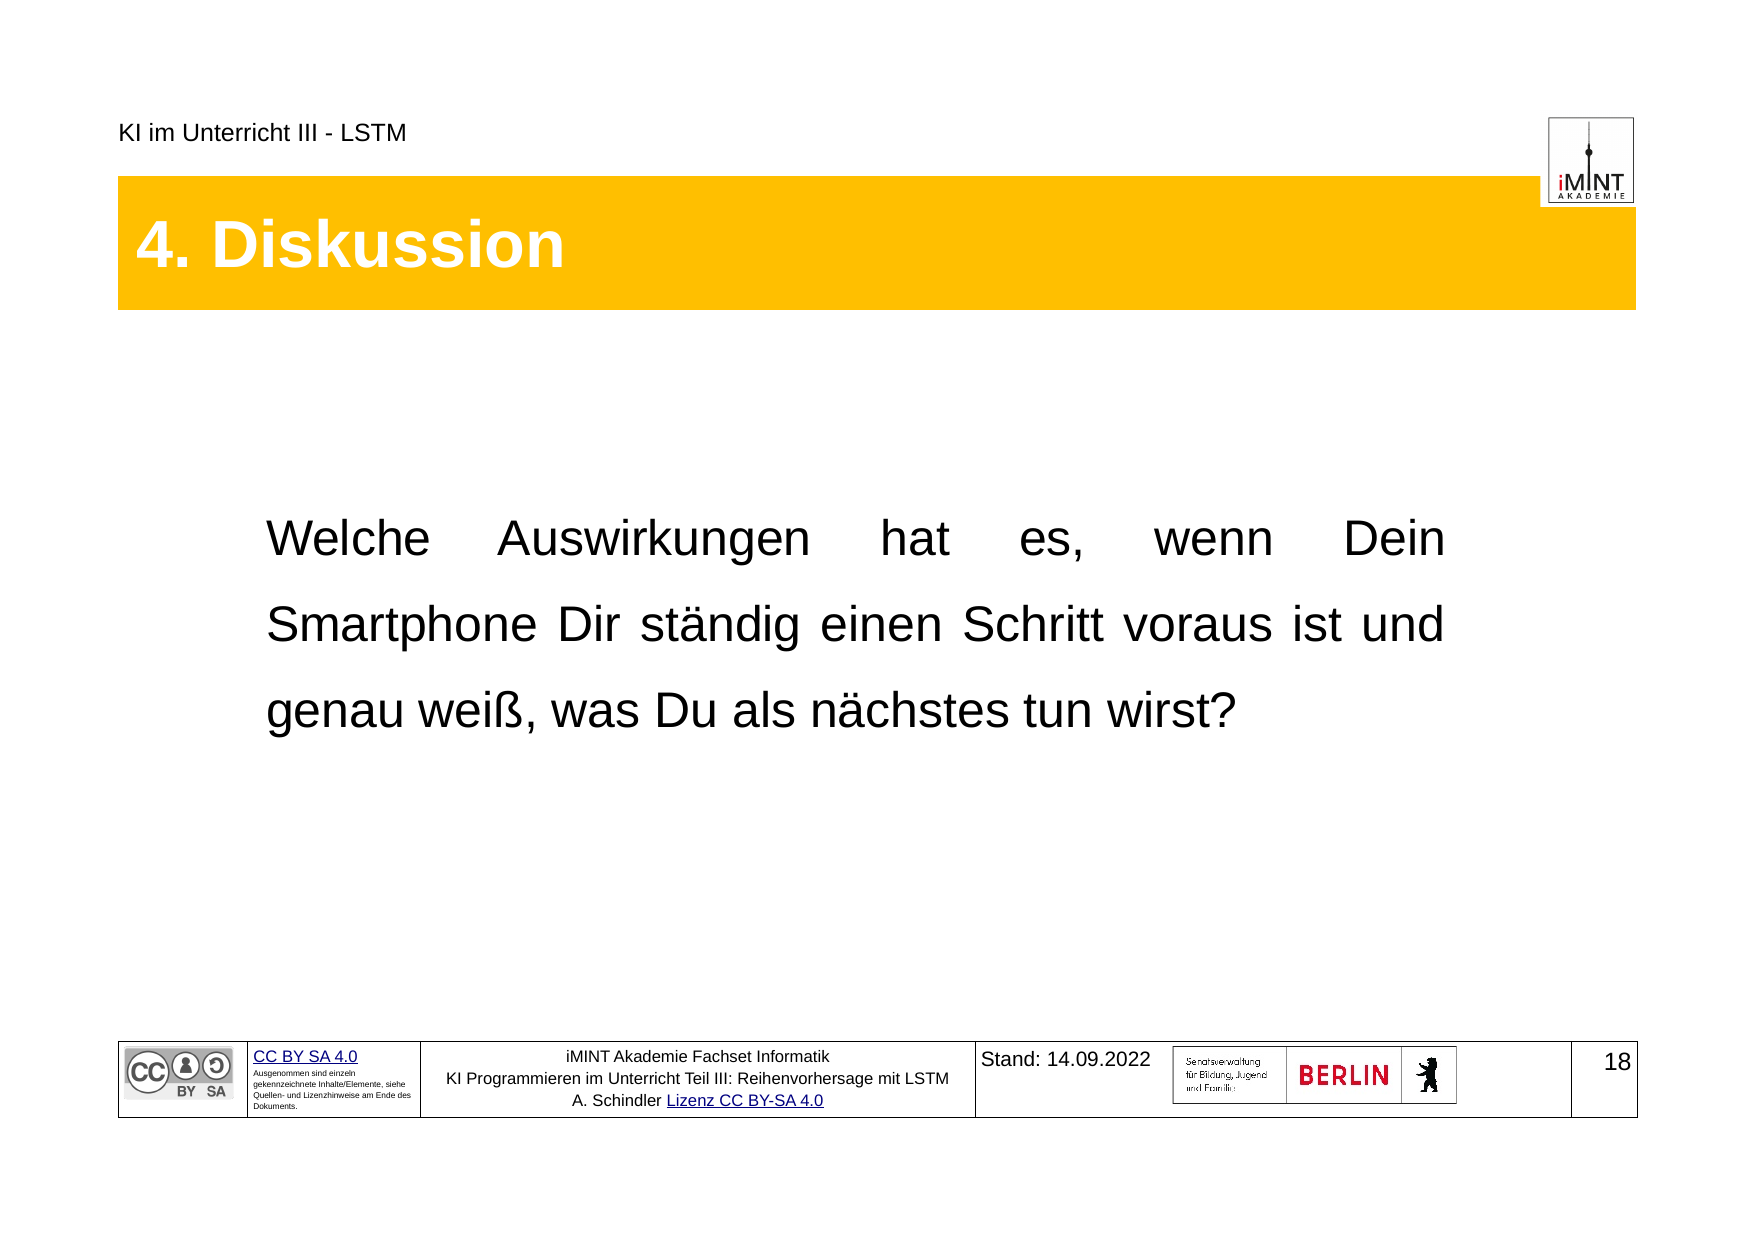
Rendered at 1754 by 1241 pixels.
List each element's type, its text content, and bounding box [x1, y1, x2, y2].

text Welche Auswirkungen hat es, wenn Dein Smartphone Dir ständig einen Schritt voraus ist und genau weiß, was Du als nächstes tun wirst? [266, 508, 1447, 738]
picture [123, 1046, 234, 1100]
picture [1172, 1046, 1457, 1104]
picture [1540, 110, 1639, 207]
text 4. Diskussion [118, 205, 1636, 282]
